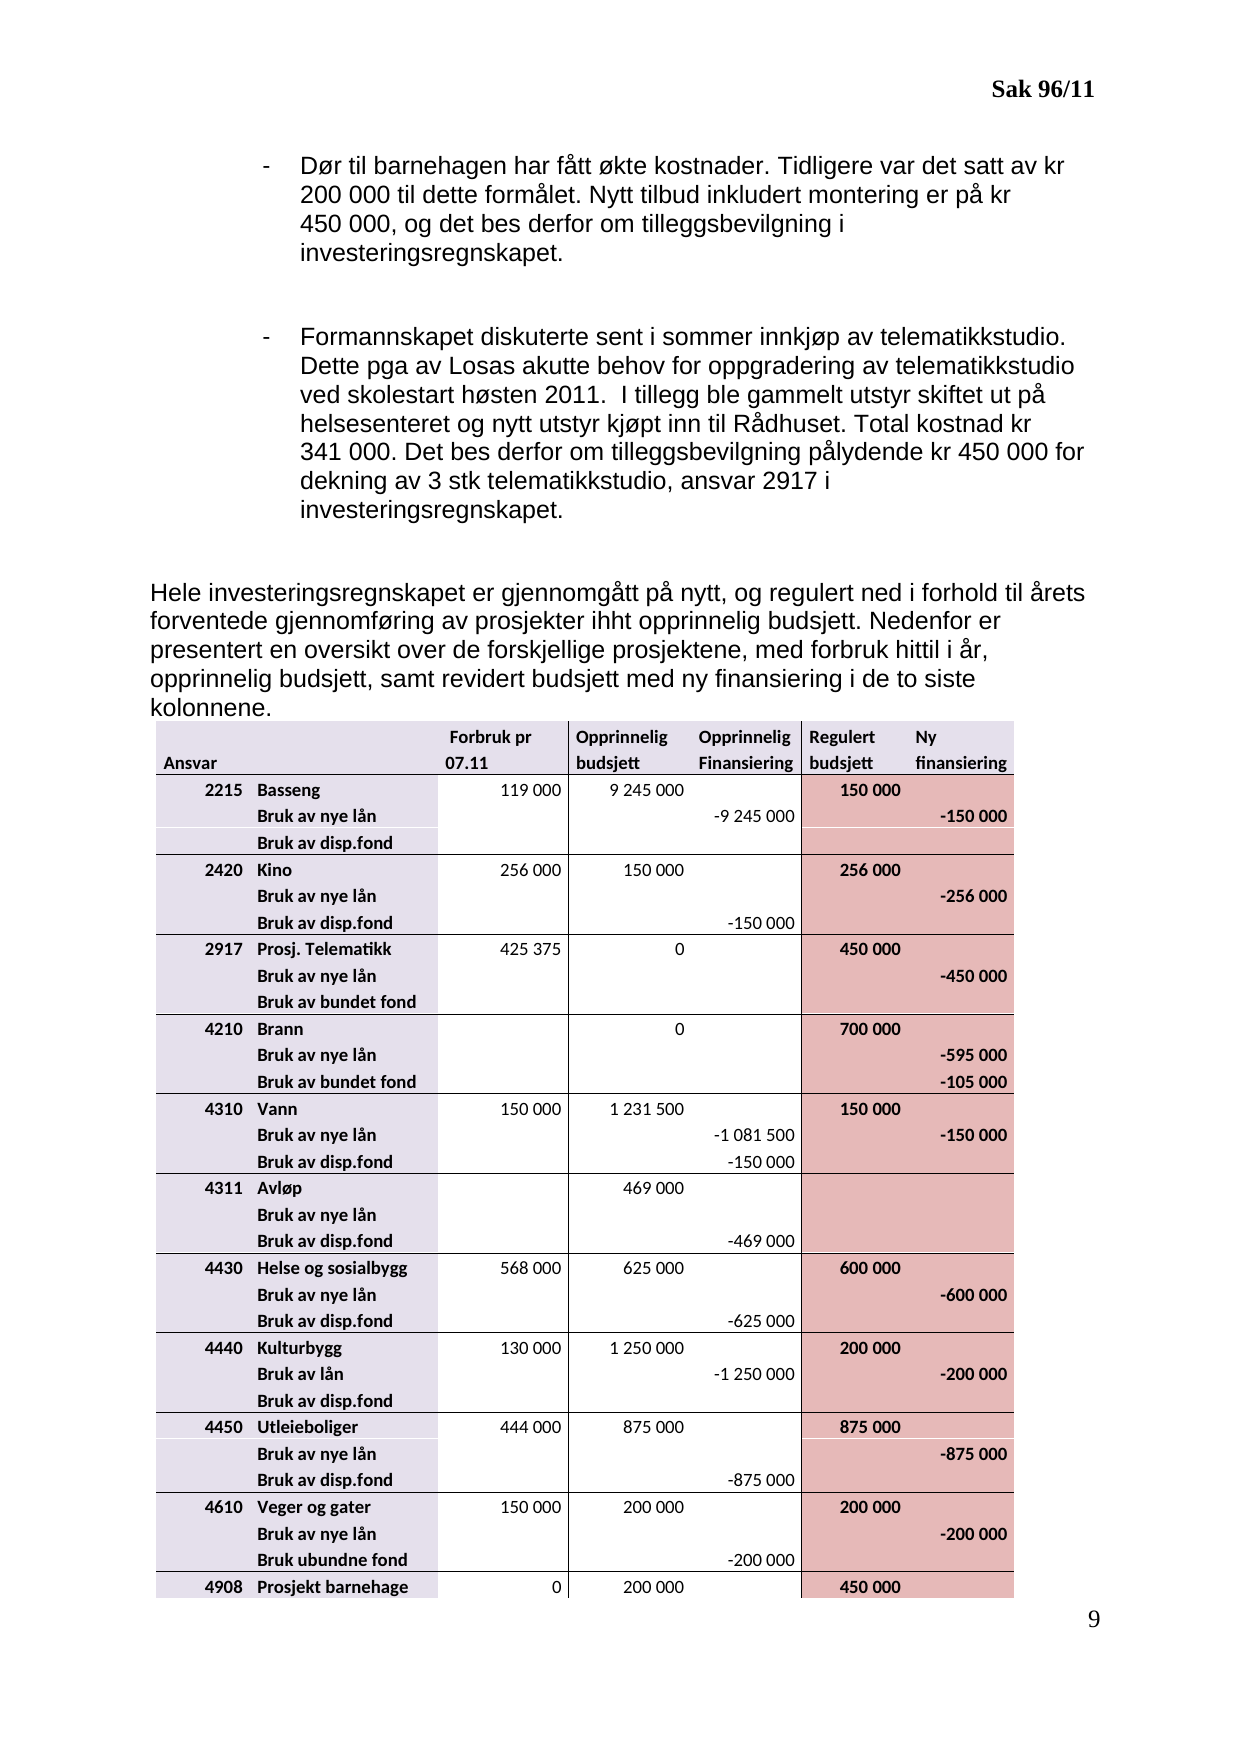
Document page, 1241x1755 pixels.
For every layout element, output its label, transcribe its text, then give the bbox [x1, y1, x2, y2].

table_cell [156, 1465, 250, 1492]
table_cell [908, 1015, 1014, 1040]
table_cell 0 [438, 1572, 568, 1598]
table_cell Bruk av disp.fond [250, 907, 438, 934]
table_cell 0 [569, 1015, 691, 1040]
table_cell [802, 1359, 908, 1385]
table_cell -625 000 [691, 1306, 801, 1332]
table_cell 256 000 [802, 855, 908, 881]
table_cell Bruk av nye lån [250, 1439, 438, 1465]
table_cell [438, 1146, 568, 1173]
table_cell 625 000 [569, 1254, 691, 1279]
table_cell -450 000 [908, 960, 1014, 987]
table_cell [802, 1174, 908, 1199]
table_cell [569, 1359, 691, 1385]
table_header Forbruk pr [438, 721, 568, 748]
table_cell Bruk av lån [250, 1359, 438, 1385]
table_cell Utleieboliger [250, 1413, 438, 1438]
table_cell [691, 935, 801, 960]
table_cell [569, 987, 691, 1013]
table_cell 4440 [156, 1333, 250, 1359]
table_cell [438, 1545, 568, 1571]
table_cell 450 000 [802, 1572, 908, 1598]
table_cell [691, 1199, 801, 1226]
table_cell [438, 987, 568, 1013]
table_cell -595 000 [908, 1040, 1014, 1067]
table_cell [691, 1040, 801, 1067]
table_cell 469 000 [569, 1174, 691, 1199]
table_cell 150 000 [802, 1094, 908, 1120]
table_cell 1 231 500 [569, 1094, 691, 1120]
table_cell Vann [250, 1094, 438, 1120]
table_cell Prosjekt barnehage [250, 1572, 438, 1598]
table_cell [438, 1067, 568, 1093]
table_cell [691, 987, 801, 1013]
table_cell [908, 1385, 1014, 1412]
table_cell [691, 1385, 801, 1412]
table_cell budsjett [802, 748, 908, 774]
table_cell -469 000 [691, 1226, 801, 1252]
table_cell [156, 881, 250, 907]
table_cell [908, 1146, 1014, 1173]
table_cell [691, 828, 801, 854]
table_cell [438, 1174, 568, 1199]
table_cell [802, 1306, 908, 1332]
table_cell Bruk av disp.fond [250, 1146, 438, 1173]
table_cell 4610 [156, 1493, 250, 1518]
table_cell [908, 1254, 1014, 1279]
table_cell [156, 1439, 250, 1465]
table_cell [156, 1306, 250, 1332]
table_cell [691, 1174, 801, 1199]
table_cell [156, 828, 250, 854]
table_cell Bruk av nye lån [250, 1518, 438, 1545]
table_cell [156, 1359, 250, 1385]
table_cell 875 000 [802, 1413, 908, 1438]
table_cell [691, 1572, 801, 1598]
table_cell [691, 881, 801, 907]
table_cell [156, 1279, 250, 1306]
table_cell [438, 801, 568, 827]
table_cell 700 000 [802, 1015, 908, 1040]
table_cell [802, 1067, 908, 1093]
table_cell 875 000 [569, 1413, 691, 1438]
table_cell Bruk av bundet fond [250, 987, 438, 1013]
table_cell Bruk av disp.fond [250, 828, 438, 854]
table_header Ny [908, 721, 1014, 748]
table_cell [908, 1572, 1014, 1598]
table_cell [802, 801, 908, 827]
table_cell Kulturbygg [250, 1333, 438, 1359]
table_cell [691, 1279, 801, 1306]
table_cell finansiering [908, 748, 1014, 774]
table_cell -150 000 [908, 801, 1014, 827]
table_cell Kino [250, 855, 438, 881]
table_cell [908, 1306, 1014, 1332]
table_cell 2917 [156, 935, 250, 960]
table_cell [438, 1120, 568, 1146]
table_cell [908, 1199, 1014, 1226]
table_cell Bruk av disp.fond [250, 1306, 438, 1332]
table_cell 4311 [156, 1174, 250, 1199]
table_cell [156, 1226, 250, 1252]
table_cell -9 245 000 [691, 801, 801, 827]
table_cell [438, 1226, 568, 1252]
table_cell [691, 855, 801, 881]
table_cell [569, 1146, 691, 1173]
table_cell 450 000 [802, 935, 908, 960]
table_cell 119 000 [438, 775, 568, 801]
table_cell [569, 801, 691, 827]
table_cell [569, 1067, 691, 1093]
table_cell [438, 1015, 568, 1040]
table_cell [908, 1465, 1014, 1492]
table_cell Avløp [250, 1174, 438, 1199]
table_cell [156, 1040, 250, 1067]
table_cell 600 000 [802, 1254, 908, 1279]
table_cell [908, 1545, 1014, 1571]
table_cell budsjett [569, 748, 691, 774]
table_cell -150 000 [691, 1146, 801, 1173]
table_cell 200 000 [569, 1572, 691, 1598]
table_cell [802, 1040, 908, 1067]
table_cell Ansvar [156, 748, 250, 774]
table_cell [908, 775, 1014, 801]
table_cell 150 000 [438, 1094, 568, 1120]
table_cell 256 000 [438, 855, 568, 881]
table_cell -600 000 [908, 1279, 1014, 1306]
table_cell [438, 1518, 568, 1545]
table_cell [691, 1333, 801, 1359]
table_cell [908, 907, 1014, 934]
table_cell [438, 1439, 568, 1465]
table_cell [908, 1333, 1014, 1359]
table_cell -200 000 [908, 1518, 1014, 1545]
table_cell Bruk av nye lån [250, 1120, 438, 1146]
table_cell 200 000 [569, 1493, 691, 1518]
table_cell [156, 960, 250, 987]
table_cell [569, 1306, 691, 1332]
table_cell [908, 855, 1014, 881]
table_cell [569, 1279, 691, 1306]
table_cell [691, 1254, 801, 1279]
table_cell [438, 907, 568, 934]
table_cell [438, 1359, 568, 1385]
table_cell 568 000 [438, 1254, 568, 1279]
table_cell -256 000 [908, 881, 1014, 907]
table_cell [908, 987, 1014, 1013]
table_cell [438, 1279, 568, 1306]
table_cell [438, 1385, 568, 1412]
table_cell -200 000 [691, 1545, 801, 1571]
table_cell [569, 1199, 691, 1226]
table_cell 4430 [156, 1254, 250, 1279]
table_cell [156, 907, 250, 934]
table_cell [908, 1226, 1014, 1252]
table_cell [691, 1518, 801, 1545]
table_cell [802, 1439, 908, 1465]
table_cell Bruk ubundne fond [250, 1545, 438, 1571]
table_cell [802, 960, 908, 987]
table_cell Bruk av nye lån [250, 1040, 438, 1067]
table_cell [802, 1545, 908, 1571]
table_cell [802, 1385, 908, 1412]
table_cell Bruk av nye lån [250, 960, 438, 987]
table_cell [691, 1094, 801, 1120]
table_cell [691, 1439, 801, 1465]
table_cell [802, 828, 908, 854]
table_cell [569, 1439, 691, 1465]
table_cell 444 000 [438, 1413, 568, 1438]
table_cell [438, 960, 568, 987]
table_cell [438, 1465, 568, 1492]
table_cell [569, 1545, 691, 1571]
table_cell Finansiering [691, 748, 801, 774]
table_cell 4310 [156, 1094, 250, 1120]
table_cell -875 000 [691, 1465, 801, 1492]
table_cell Bruk av nye lån [250, 1279, 438, 1306]
table_cell [569, 1120, 691, 1146]
table_header [250, 721, 438, 748]
table_cell 07.11 [438, 748, 568, 774]
table_cell 150 000 [569, 855, 691, 881]
table_cell [691, 775, 801, 801]
table_cell [691, 1413, 801, 1438]
table_cell [802, 987, 908, 1013]
table_cell -875 000 [908, 1439, 1014, 1465]
table_cell [691, 1015, 801, 1040]
table_cell -1 250 000 [691, 1359, 801, 1385]
table_cell Helse og sosialbygg [250, 1254, 438, 1279]
table_cell 130 000 [438, 1333, 568, 1359]
table_cell 9 245 000 [569, 775, 691, 801]
table_cell [802, 1120, 908, 1146]
table_cell Brann [250, 1015, 438, 1040]
table_cell [802, 1226, 908, 1252]
table_cell -1 081 500 [691, 1120, 801, 1146]
table_cell Prosj. Telematikk [250, 935, 438, 960]
table_cell [908, 1174, 1014, 1199]
table_cell -200 000 [908, 1359, 1014, 1385]
table_cell [569, 960, 691, 987]
table_cell Bruk av nye lån [250, 881, 438, 907]
table_header Opprinnelig [691, 721, 801, 748]
table_cell [156, 1146, 250, 1173]
table_cell [438, 828, 568, 854]
table_cell [569, 828, 691, 854]
table_cell 1 250 000 [569, 1333, 691, 1359]
table_cell Basseng [250, 775, 438, 801]
table_cell [156, 1199, 250, 1226]
table_cell [802, 907, 908, 934]
table_cell 150 000 [438, 1493, 568, 1518]
table_cell 4210 [156, 1015, 250, 1040]
table_cell [569, 907, 691, 934]
table_cell Veger og gater [250, 1493, 438, 1518]
table_cell [438, 1040, 568, 1067]
table_cell [156, 1385, 250, 1412]
table_cell [250, 748, 438, 774]
list Dør til barnehagen har fått økte kostnader. Tidligere var det satt av kr 200 000 til dette formålet. Nytt tilbud inkludert montering er på kr 450 000, og det bes derfor om tilleggsbevilgning i investeringsregnskapet. [262, 150, 1100, 267]
table_cell 200 000 [802, 1333, 908, 1359]
table_cell 150 000 [802, 775, 908, 801]
table_cell [802, 1465, 908, 1492]
table_cell [802, 1518, 908, 1545]
table_cell [569, 1465, 691, 1492]
table_cell [691, 1493, 801, 1518]
table_header Opprinnelig [569, 721, 691, 748]
table_header [156, 721, 250, 748]
table_cell [569, 1226, 691, 1252]
table_cell [156, 1067, 250, 1093]
table_cell [438, 1306, 568, 1332]
table_cell [802, 1146, 908, 1173]
table_cell 4908 [156, 1572, 250, 1598]
table_cell [156, 1518, 250, 1545]
table_cell 0 [569, 935, 691, 960]
table_header Regulert [802, 721, 908, 748]
table_cell 200 000 [802, 1493, 908, 1518]
table_cell [908, 828, 1014, 854]
table_cell [569, 881, 691, 907]
table_cell Bruk av disp.fond [250, 1465, 438, 1492]
table_cell -105 000 [908, 1067, 1014, 1093]
table_cell -150 000 [691, 907, 801, 934]
table_cell [156, 987, 250, 1013]
table_cell [908, 1493, 1014, 1518]
table_cell [908, 1413, 1014, 1438]
table_cell Bruk av nye lån [250, 1199, 438, 1226]
table_cell [569, 1518, 691, 1545]
table_cell -150 000 [908, 1120, 1014, 1146]
table_cell 4450 [156, 1413, 250, 1438]
list Hele investeringsregnskapet er gjennomgått på nytt, og regulert ned i forhold til årets forventede gjennomføring av prosjekter ihht opprinnelig budsjett. Nedenfor er presentert en oversikt over de forskjellige prosjektene, med forbruk hittil i år, opprinnelig budsjett, samt revidert budsjett med ny finansiering i de to siste kolonnene. [150, 577, 1100, 721]
table_cell [438, 881, 568, 907]
table_cell [156, 1545, 250, 1571]
table_cell Bruk av disp.fond [250, 1226, 438, 1252]
table_cell [691, 960, 801, 987]
table_cell [802, 1199, 908, 1226]
table_cell [569, 1385, 691, 1412]
table_cell [691, 1067, 801, 1093]
table_cell 2215 [156, 775, 250, 801]
table_cell [156, 1120, 250, 1146]
table_cell Bruk av bundet fond [250, 1067, 438, 1093]
table_cell [156, 801, 250, 827]
table_cell [438, 1199, 568, 1226]
table_cell Bruk av nye lån [250, 801, 438, 827]
table_cell [569, 1040, 691, 1067]
table_cell [908, 1094, 1014, 1120]
table_cell [908, 935, 1014, 960]
table_cell 2420 [156, 855, 250, 881]
table_cell 425 375 [438, 935, 568, 960]
table_cell [802, 881, 908, 907]
table_cell Bruk av disp.fond [250, 1385, 438, 1412]
table_cell [802, 1279, 908, 1306]
list Formannskapet diskuterte sent i sommer innkjøp av telematikkstudio. Dette pga av Losas akutte behov for oppgradering av telematikkstudio ved skolestart høsten 2011. I tillegg ble gammelt utstyr skiftet ut på helsesenteret og nytt utstyr kjøpt inn til Rådhuset. Total kostnad kr 341 000. Det bes derfor om tilleggsbevilgning pålydende kr 450 000 for dekning av 3 stk telematikkstudio, ansvar 2917 i investeringsregnskapet. [262, 321, 1100, 524]
